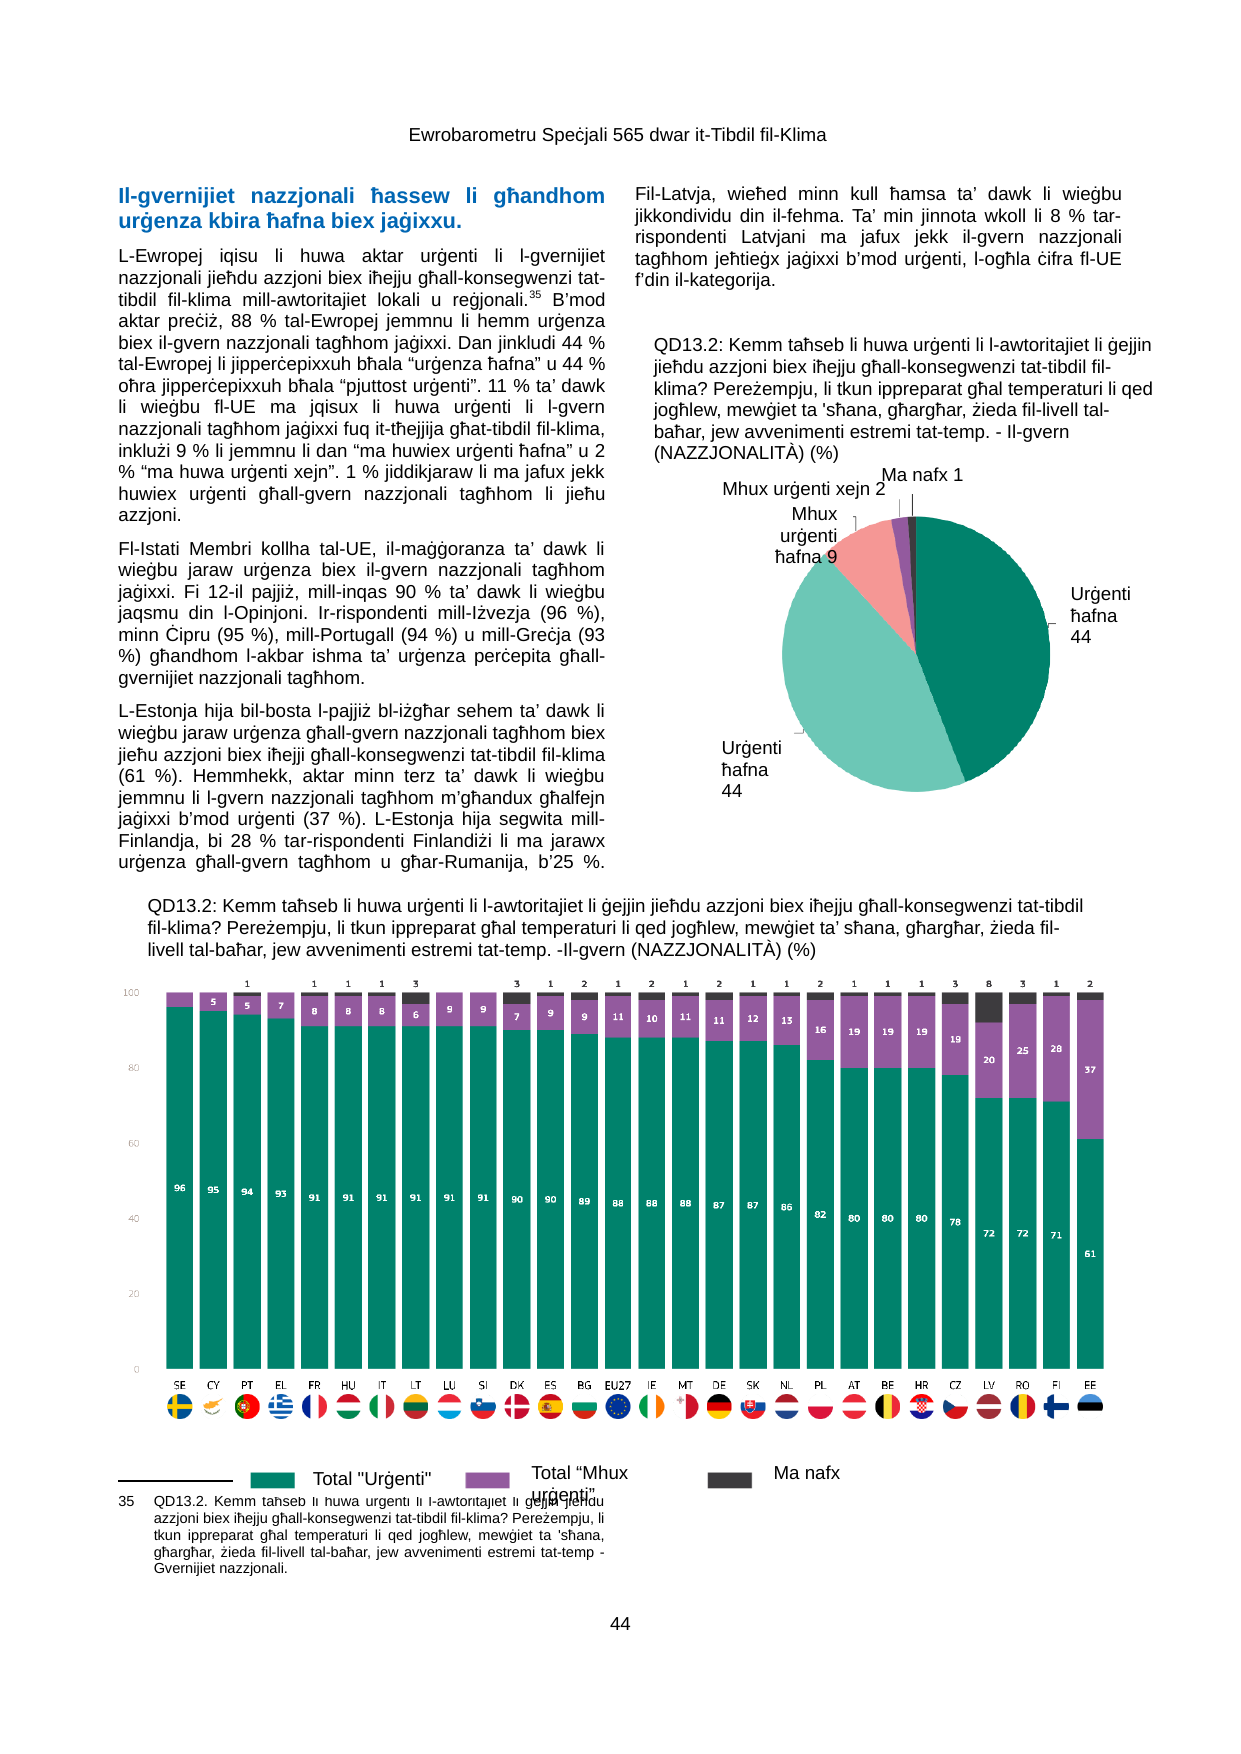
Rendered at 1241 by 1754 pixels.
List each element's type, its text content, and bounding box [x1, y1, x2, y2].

text L-Estonja hija bil-bosta l-pajjiż bl-iżgħar sehem ta’ dawk li wieġbu jaraw urġenza għall-gvern nazzjonali tagħhom biex jieħu azzjoni biex iħejji għall-konsegwenzi tat-tibdil fil-klima (61 %). Hemmhekk, aktar minn terz ta’ dawk li wieġbu jemmnu li l-gvern nazzjonali tagħhom m’għandux għalfejn jaġixxi b’mod urġenti (37 %). L-Estonja hija segwita mill-Finlandja, bi 28 % tar-rispondenti Finlandiżi li ma jarawx urġenza għall-gvern tagħhom u għar-Rumanija, b’25 %. [118, 700, 605, 873]
picture [233, 1450, 759, 1497]
text L-Ewropej iqisu li huwa aktar urġenti li l-gvernijiet nazzjonali jieħdu azzjoni biex iħejju għall-konsegwenzi tat-tibdil fil-klima mill-awtoritajiet lokali u reġjonali. B’mod aktar preċiż, 88 % tal-Ewropej jemmnu li hemm urġenza biex il-gvern nazzjonali tagħhom jaġixxi. Dan jinkludi 44 % tal-Ewropej li jipperċepixxuh bħala “urġenza ħafna” u 44 % oħra jipperċepixxuh bħala “pjuttost urġenti”. 11 % ta’ dawk li wieġbu fl-UE ma jqisux li huwa urġenti li l-gvern nazzjonali tagħhom jaġixxi fuq it-tħejjija għat-tibdil fil-klima, inklużi 9 % li jemmnu li dan “ma huwiex urġenti ħafna” u 2 % “ma huwa urġenti xejn”. 1 % jiddikjaraw li ma jafux jekk huwiex urġenti għall-gvern nazzjonali tagħhom li jieħu azzjoni. [118, 245, 605, 526]
picture [769, 494, 1056, 794]
picture [115, 967, 1125, 1430]
text Il-gvernijiet nazzjonali ħassew li għandhom urġenza kbira ħafna biex jaġixxu. [118, 183, 605, 233]
text QD13.2. Kemm taħseb li huwa urġenti li l-awtoritajiet li ġejjin jieħdu azzjoni biex iħejju għall-konsegwenzi tat-tibdil fil-klima? Pereżempju, li tkun ippreparat għal temperaturi li qed jogħlew, mewġiet ta 'sħana, għargħar, żieda fil-livell tal-baħar, jew avvenimenti estremi tat-temp - Gvernijiet nazzjonali. [118, 1493, 605, 1577]
text Fil-Latvja, wieħed minn kull ħamsa ta’ dawk li wieġbu jikkondividu din il-fehma. Ta’ min jinnota wkoll li 8 % tar-rispondenti Latvjani ma jafux jekk il-gvern nazzjonali tagħhom jeħtieġx jaġixxi b’mod urġenti, l-ogħla ċifra fl-UE f’din il-kategorija. [635, 183, 1122, 291]
text Fl-Istati Membri kollha tal-UE, il-maġġoranza ta’ dawk li wieġbu jaraw urġenza biex il-gvern nazzjonali tagħhom jaġixxi. Fi 12-il pajjiż, mill-inqas 90 % ta’ dawk li wieġbu jaqsmu din l-Opinjoni. Ir-rispondenti mill-Iżvezja (96 %), minn Ċipru (95 %), mill-Portugall (94 %) u mill-Greċja (93 %) għandhom l-akbar ishma ta’ urġenza perċepita għall-gvernijiet nazzjonali tagħhom. [118, 537, 605, 688]
